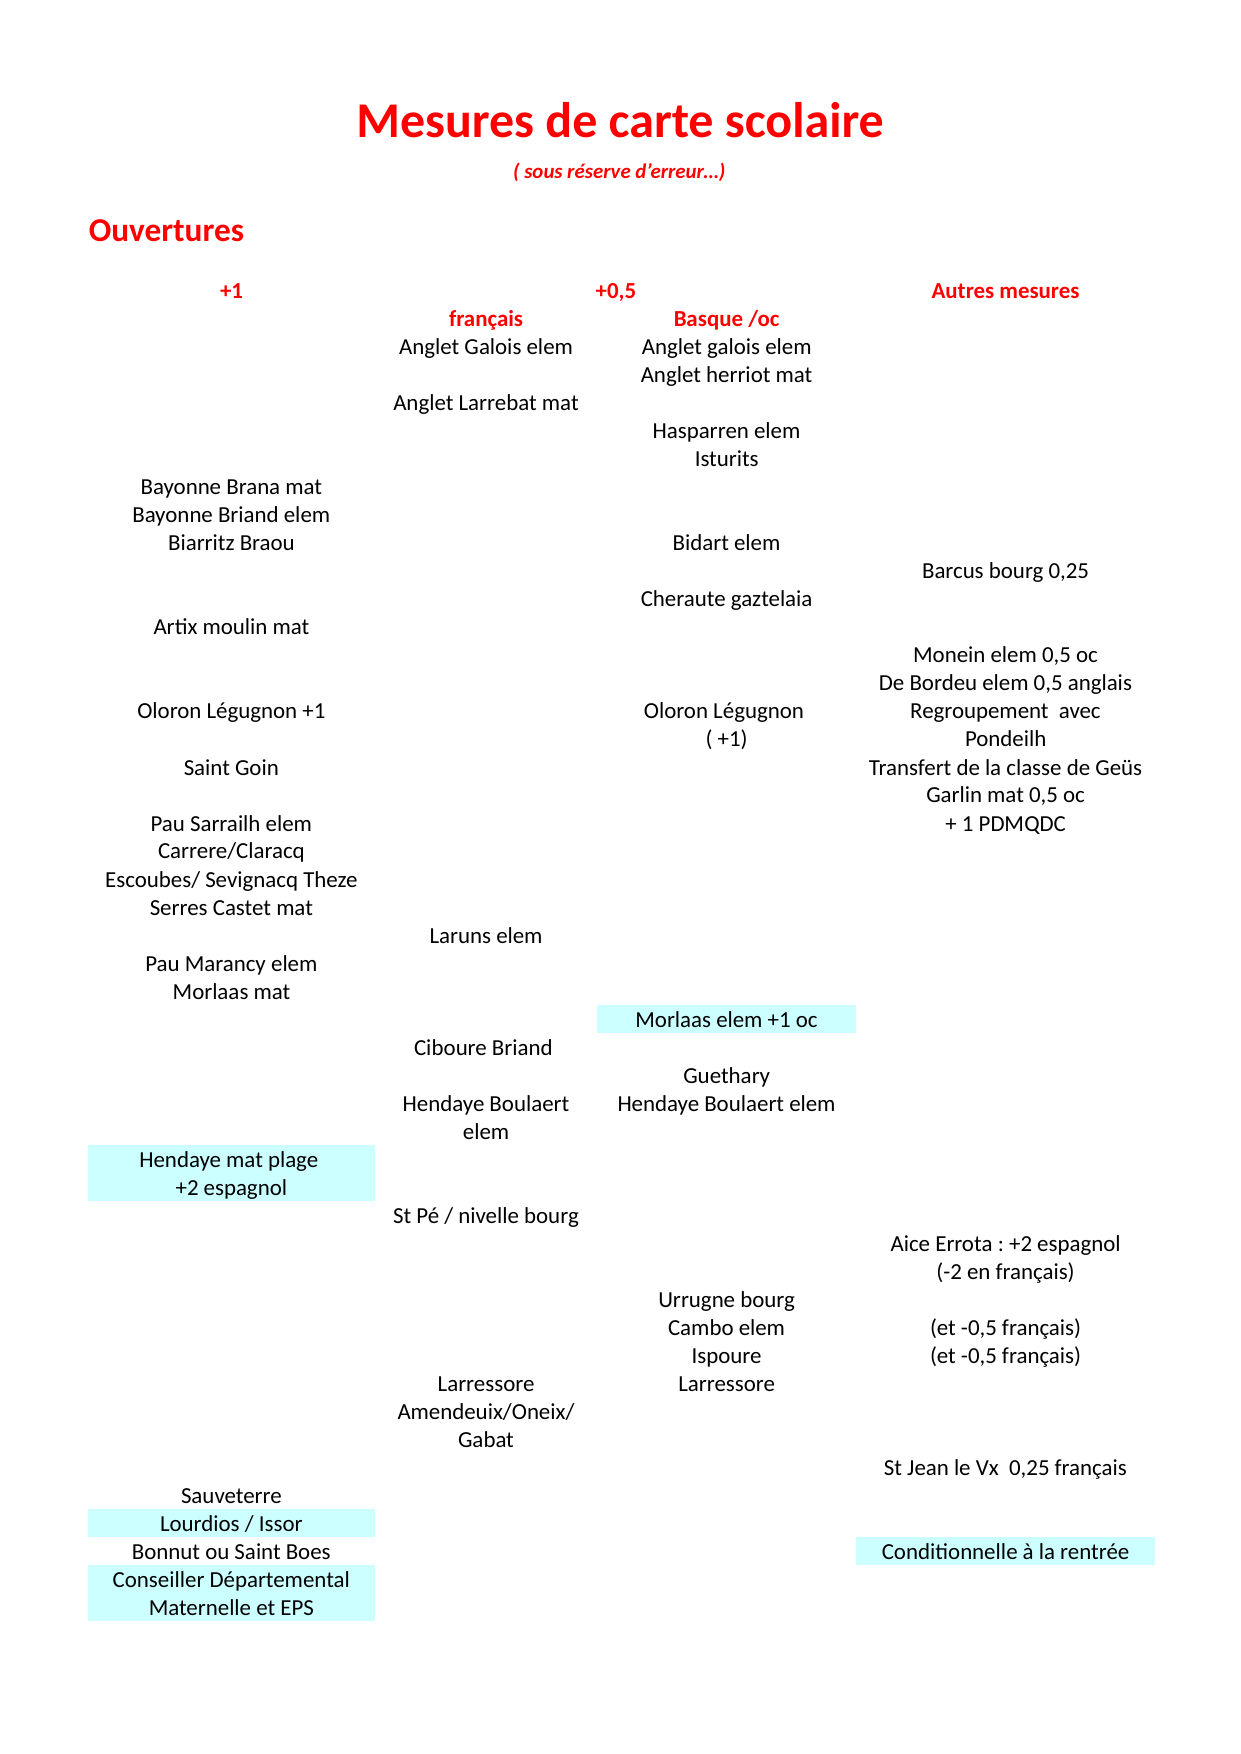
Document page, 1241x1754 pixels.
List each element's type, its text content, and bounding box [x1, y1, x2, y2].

table_cell [88, 1369, 375, 1397]
table_cell [856, 1089, 1155, 1145]
table_cell [597, 1145, 856, 1201]
table_cell [88, 444, 375, 472]
table_cell Ispoure [597, 1341, 856, 1369]
table_cell Transfert de la classe de Geüs [856, 753, 1155, 781]
table_cell [375, 1285, 597, 1313]
table_cell [597, 1565, 856, 1621]
table_cell [856, 500, 1155, 528]
table_cell [856, 473, 1155, 500]
table_cell Bayonne Brana mat [88, 473, 375, 500]
table_cell [88, 1229, 375, 1285]
table_cell [856, 1005, 1155, 1033]
table_cell + 1 PDMQDC [856, 809, 1155, 837]
table_cell Biarritz Braou [88, 529, 375, 556]
table_cell [597, 809, 856, 837]
table_cell [856, 1369, 1155, 1397]
table_cell [597, 921, 856, 949]
table_cell [856, 360, 1155, 388]
table_cell Laruns elem [375, 921, 597, 949]
table_cell Pau Marancy elem [88, 949, 375, 977]
table_cell [88, 1397, 375, 1453]
table_cell [88, 1285, 375, 1313]
table_cell [856, 416, 1155, 444]
table_cell Hendaye Boulaert elem [375, 1089, 597, 1145]
table_cell [375, 753, 597, 781]
table_cell [88, 1341, 375, 1369]
table_cell Saint Goin [88, 753, 375, 781]
table_cell [856, 1061, 1155, 1089]
table_cell [597, 1509, 856, 1537]
table_cell (et -0,5 français) [856, 1341, 1155, 1369]
table_cell [375, 1509, 597, 1537]
table_cell [597, 1397, 856, 1453]
table_cell [597, 500, 856, 528]
table_cell [597, 473, 856, 500]
table_cell [597, 837, 856, 865]
table_cell [375, 949, 597, 977]
table_cell Urrugne bourg [597, 1285, 856, 1313]
table_cell St Jean le Vx 0,25 français [856, 1453, 1155, 1481]
table_cell Isturits [597, 444, 856, 472]
table_cell Oloron Légugnon ( +1) [597, 697, 856, 753]
table_cell [856, 1145, 1155, 1201]
table_cell Anglet Larrebat mat [375, 388, 597, 416]
table_cell [375, 1061, 597, 1089]
table_cell Artix moulin mat [88, 613, 375, 641]
table_cell [597, 893, 856, 921]
table_cell [375, 865, 597, 893]
table_cell [375, 697, 597, 753]
table_cell [88, 556, 375, 584]
text Mesures de carte scolaire [88, 88, 1152, 149]
table_cell [856, 1201, 1155, 1229]
text Ouvertures [88, 209, 1152, 249]
table_cell [375, 641, 597, 668]
table_cell [88, 332, 375, 360]
table_cell Pau Sarrailh elem [88, 809, 375, 837]
table_cell [375, 556, 597, 584]
table_cell Amendeuix/Oneix/Gabat [375, 1397, 597, 1453]
table_cell Monein elem 0,5 oc [856, 641, 1155, 668]
table_cell [597, 949, 856, 977]
table_cell [375, 500, 597, 528]
table_cell Larressore [597, 1369, 856, 1397]
table_cell [88, 641, 375, 668]
table_cell [856, 529, 1155, 556]
table_cell [375, 1453, 597, 1481]
table_cell [88, 1089, 375, 1145]
table_header +1 [88, 276, 375, 304]
table_cell [375, 1229, 597, 1285]
table_header +0,5 [375, 276, 856, 304]
table_cell [597, 753, 856, 781]
table_cell [88, 669, 375, 697]
table_cell [856, 1509, 1155, 1537]
table_cell [856, 388, 1155, 416]
table_cell Conseiller Départemental Maternelle et EPS [88, 1565, 375, 1621]
table_cell St Pé / nivelle bourg [375, 1201, 597, 1229]
table_cell Bonnut ou Saint Boes [88, 1537, 375, 1565]
table_cell Hendaye mat plage +2 espagnol [88, 1145, 375, 1201]
table_cell [597, 865, 856, 893]
table_cell Cambo elem [597, 1313, 856, 1341]
table_cell Lourdios / Issor [88, 1509, 375, 1537]
table_cell [597, 388, 856, 416]
table_cell [375, 1565, 597, 1621]
table_cell Bayonne Briand elem [88, 500, 375, 528]
table_cell [375, 1481, 597, 1509]
table_cell [597, 977, 856, 1005]
table_cell [597, 1481, 856, 1509]
table_cell [375, 1341, 597, 1369]
table_cell [856, 921, 1155, 949]
table_cell [856, 893, 1155, 921]
table_cell Serres Castet mat [88, 893, 375, 921]
table_cell [88, 1061, 375, 1089]
table_cell [597, 1537, 856, 1565]
table_header Autres mesures [856, 276, 1155, 304]
table_cell Sauveterre [88, 1481, 375, 1509]
table_cell Regroupement avec Pondeilh [856, 697, 1155, 753]
table_cell [375, 1313, 597, 1341]
table_cell [597, 781, 856, 809]
table_cell [88, 1033, 375, 1061]
table_cell [375, 1005, 597, 1033]
table_cell [88, 1005, 375, 1033]
table_cell [88, 585, 375, 612]
table_cell Anglet Galois elem [375, 332, 597, 360]
table_cell [597, 613, 856, 641]
table_cell Aice Errota : +2 espagnol (-2 en français) [856, 1229, 1155, 1285]
table_cell Basque /oc [597, 304, 856, 332]
table_cell [88, 416, 375, 444]
table_cell Hasparren elem [597, 416, 856, 444]
table_cell [88, 304, 375, 332]
table_cell [856, 585, 1155, 612]
table_cell [597, 1229, 856, 1285]
table_cell [597, 1453, 856, 1481]
table_cell [856, 444, 1155, 472]
table_cell [597, 556, 856, 584]
table_cell [856, 977, 1155, 1005]
table_cell Barcus bourg 0,25 [856, 556, 1155, 584]
table_cell [375, 977, 597, 1005]
text ( sous réserve d’erreur…) [88, 159, 1152, 184]
table_cell français [375, 304, 597, 332]
table_cell Ciboure Briand [375, 1033, 597, 1061]
table_cell Guethary [597, 1061, 856, 1089]
table_cell Conditionnelle à la rentrée [856, 1537, 1155, 1565]
table_cell [856, 1285, 1155, 1313]
table_cell [856, 1481, 1155, 1509]
table_cell De Bordeu elem 0,5 anglais [856, 669, 1155, 697]
table_cell [375, 809, 597, 837]
table_cell [375, 893, 597, 921]
table_cell Carrere/Claracq [88, 837, 375, 865]
table_cell [597, 1033, 856, 1061]
table_cell [375, 529, 597, 556]
table_cell (et -0,5 français) [856, 1313, 1155, 1341]
table_cell [88, 781, 375, 809]
table_cell [856, 949, 1155, 977]
table_cell [375, 613, 597, 641]
table_cell [375, 1145, 597, 1201]
table_cell Anglet herriot mat [597, 360, 856, 388]
table_cell Morlaas elem +1 oc [597, 1005, 856, 1033]
table_cell Bidart elem [597, 529, 856, 556]
table_cell [375, 837, 597, 865]
table_cell Hendaye Boulaert elem [597, 1089, 856, 1145]
table_cell [88, 1201, 375, 1229]
table_cell [375, 444, 597, 472]
table_cell [88, 360, 375, 388]
table_cell [88, 388, 375, 416]
table_cell Escoubes/ Sevignacq Theze [88, 865, 375, 893]
table_cell Larressore [375, 1369, 597, 1397]
table_cell [375, 360, 597, 388]
table_cell [375, 416, 597, 444]
table_cell Oloron Légugnon +1 [88, 697, 375, 753]
table_cell [856, 304, 1155, 332]
table_cell Cheraute gaztelaia [597, 585, 856, 612]
table_cell [856, 332, 1155, 360]
table_cell [856, 1033, 1155, 1061]
table_cell [597, 641, 856, 668]
table_cell [856, 837, 1155, 865]
table_cell Morlaas mat [88, 977, 375, 1005]
table_cell [597, 669, 856, 697]
table_cell [88, 1313, 375, 1341]
table_cell [597, 1201, 856, 1229]
table_cell [375, 781, 597, 809]
table_cell [856, 613, 1155, 641]
table_cell Anglet galois elem [597, 332, 856, 360]
table_cell [88, 1453, 375, 1481]
table_cell [375, 669, 597, 697]
table_cell Garlin mat 0,5 oc [856, 781, 1155, 809]
table_cell [375, 473, 597, 500]
table_cell [856, 1397, 1155, 1453]
table_cell [856, 865, 1155, 893]
table_cell [375, 1537, 597, 1565]
table_cell [856, 1565, 1155, 1621]
table_cell [375, 585, 597, 612]
table_cell [88, 921, 375, 949]
